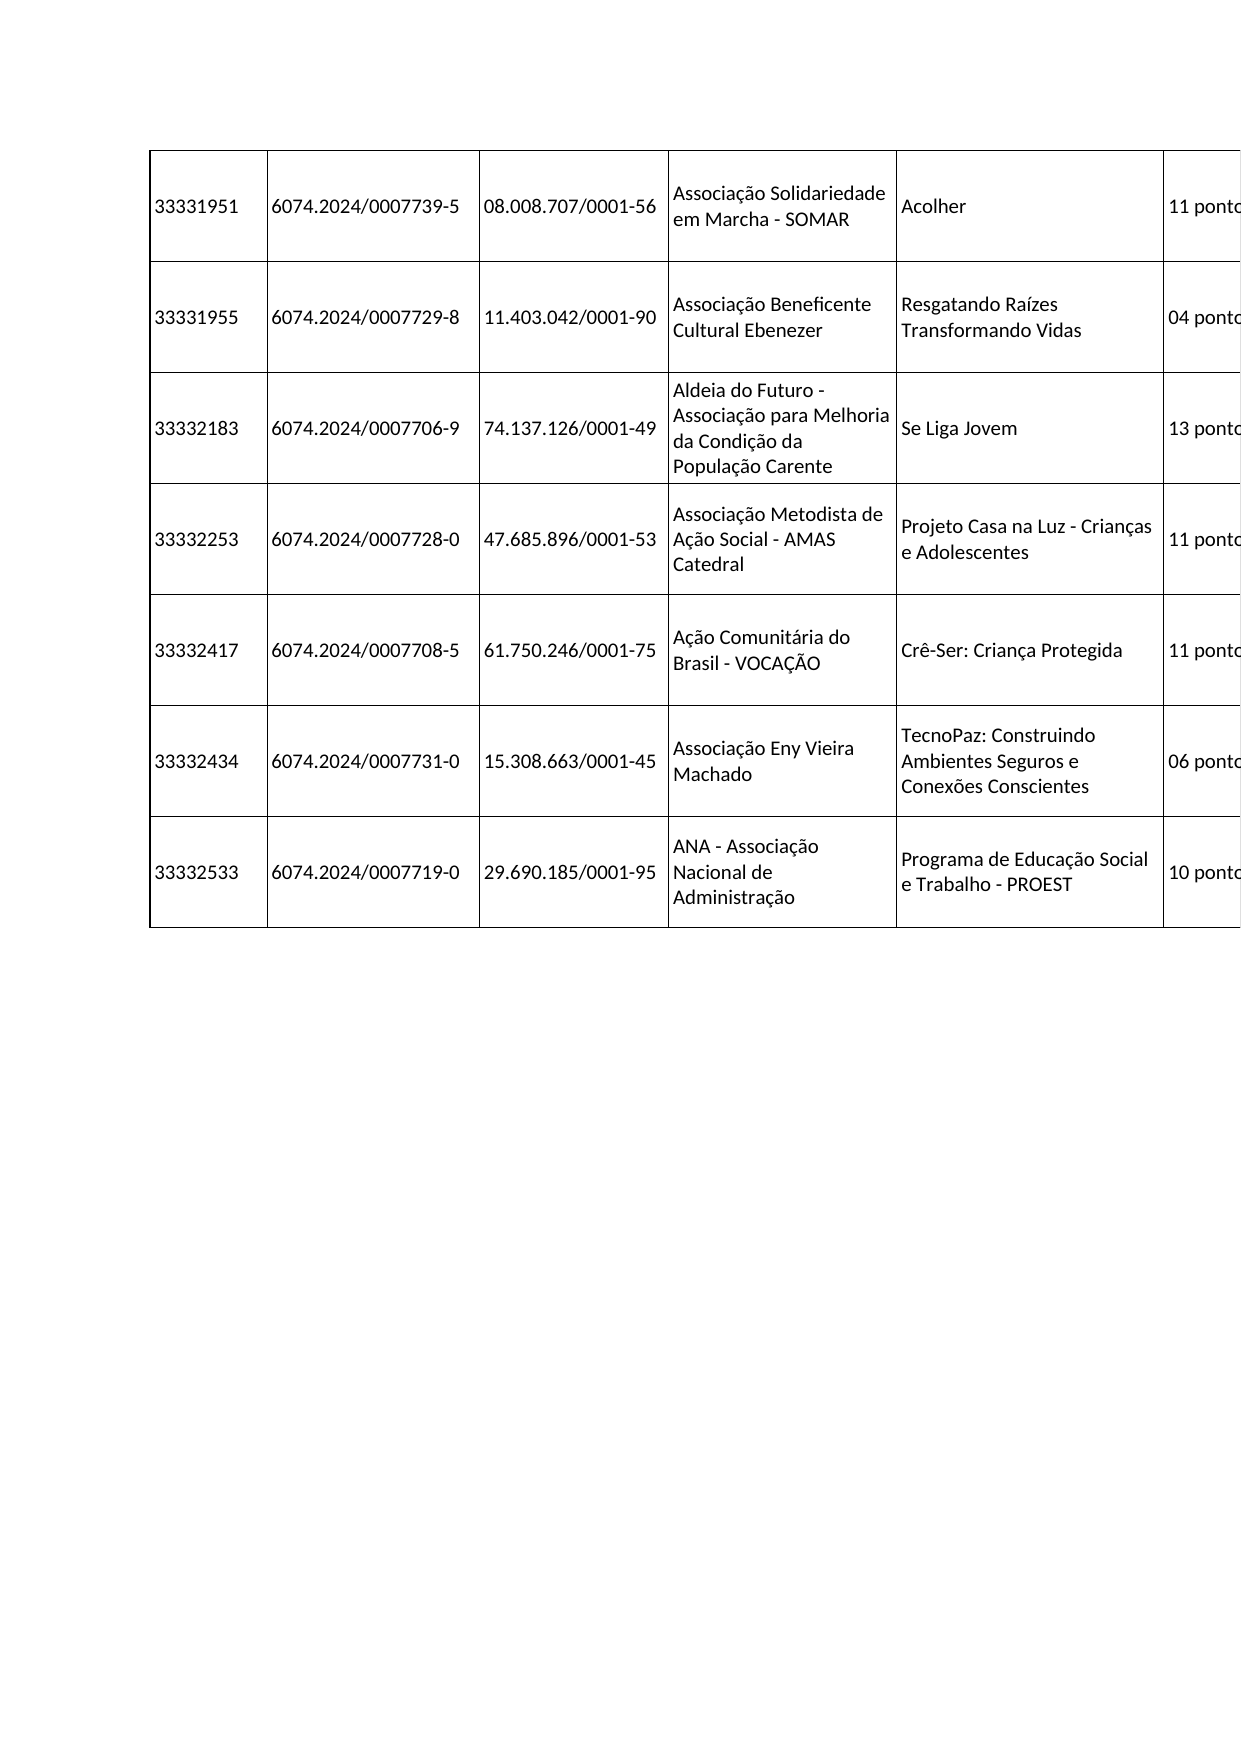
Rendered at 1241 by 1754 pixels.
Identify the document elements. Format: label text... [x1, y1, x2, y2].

table_cell 6074.2024/0007739-5 [268, 151, 479, 261]
table_cell 74.137.126/0001-49 [480, 373, 668, 483]
table_cell 33331955 [151, 262, 267, 372]
table_cell 6074.2024/0007719-0 [268, 817, 479, 927]
table_cell Associação Beneficente Cultural Ebenezer [669, 262, 896, 372]
table_cell Se Liga Jovem [897, 373, 1163, 483]
table_cell Programa de Educação Social e Trabalho - PROEST [897, 817, 1163, 927]
table_cell 11 pontos [1164, 484, 1240, 594]
table_cell Projeto Casa na Luz - Crianças e Adolescentes [897, 484, 1163, 594]
table_cell 29.690.185/0001-95 [480, 817, 668, 927]
table_cell 08.008.707/0001-56 [480, 151, 668, 261]
table_cell 13 pontos [1164, 373, 1240, 483]
table_cell 10 pontos [1164, 817, 1240, 927]
table_cell 33331951 [151, 151, 267, 261]
table_cell 15.308.663/0001-45 [480, 706, 668, 816]
table_cell 33332533 [151, 817, 267, 927]
table_cell Associação Metodista de Ação Social - AMAS Catedral [669, 484, 896, 594]
table_cell 6074.2024/0007728-0 [268, 484, 479, 594]
table_cell 04 pontos [1164, 262, 1240, 372]
table_cell 11 pontos [1164, 151, 1240, 261]
table_cell Associação Eny Vieira Machado [669, 706, 896, 816]
table_cell 11 pontos [1164, 595, 1240, 705]
table_cell 33332183 [151, 373, 267, 483]
table_cell 6074.2024/0007708-5 [268, 595, 479, 705]
table_cell Ação Comunitária do Brasil - VOCAÇÃO [669, 595, 896, 705]
table_cell 33332417 [151, 595, 267, 705]
table_cell 06 pontos [1164, 706, 1240, 816]
table_cell TecnoPaz: Construindo Ambientes Seguros e Conexões Conscientes [897, 706, 1163, 816]
table_cell ANA - Associação Nacional de Administração [669, 817, 896, 927]
table_cell 11.403.042/0001-90 [480, 262, 668, 372]
table_cell 6074.2024/0007706-9 [268, 373, 479, 483]
table_cell Associação Solidariedade em Marcha - SOMAR [669, 151, 896, 261]
table_cell 47.685.896/0001-53 [480, 484, 668, 594]
table_cell 6074.2024/0007731-0 [268, 706, 479, 816]
table_cell 33332253 [151, 484, 267, 594]
table_cell Crê-Ser: Criança Protegida [897, 595, 1163, 705]
table_cell Aldeia do Futuro - Associação para Melhoria da Condição da População Carente [669, 373, 896, 483]
table_cell 33332434 [151, 706, 267, 816]
table_cell 61.750.246/0001-75 [480, 595, 668, 705]
table_cell Resgatando Raízes Transformando Vidas [897, 262, 1163, 372]
table_cell 6074.2024/0007729-8 [268, 262, 479, 372]
table_cell Acolher [897, 151, 1163, 261]
